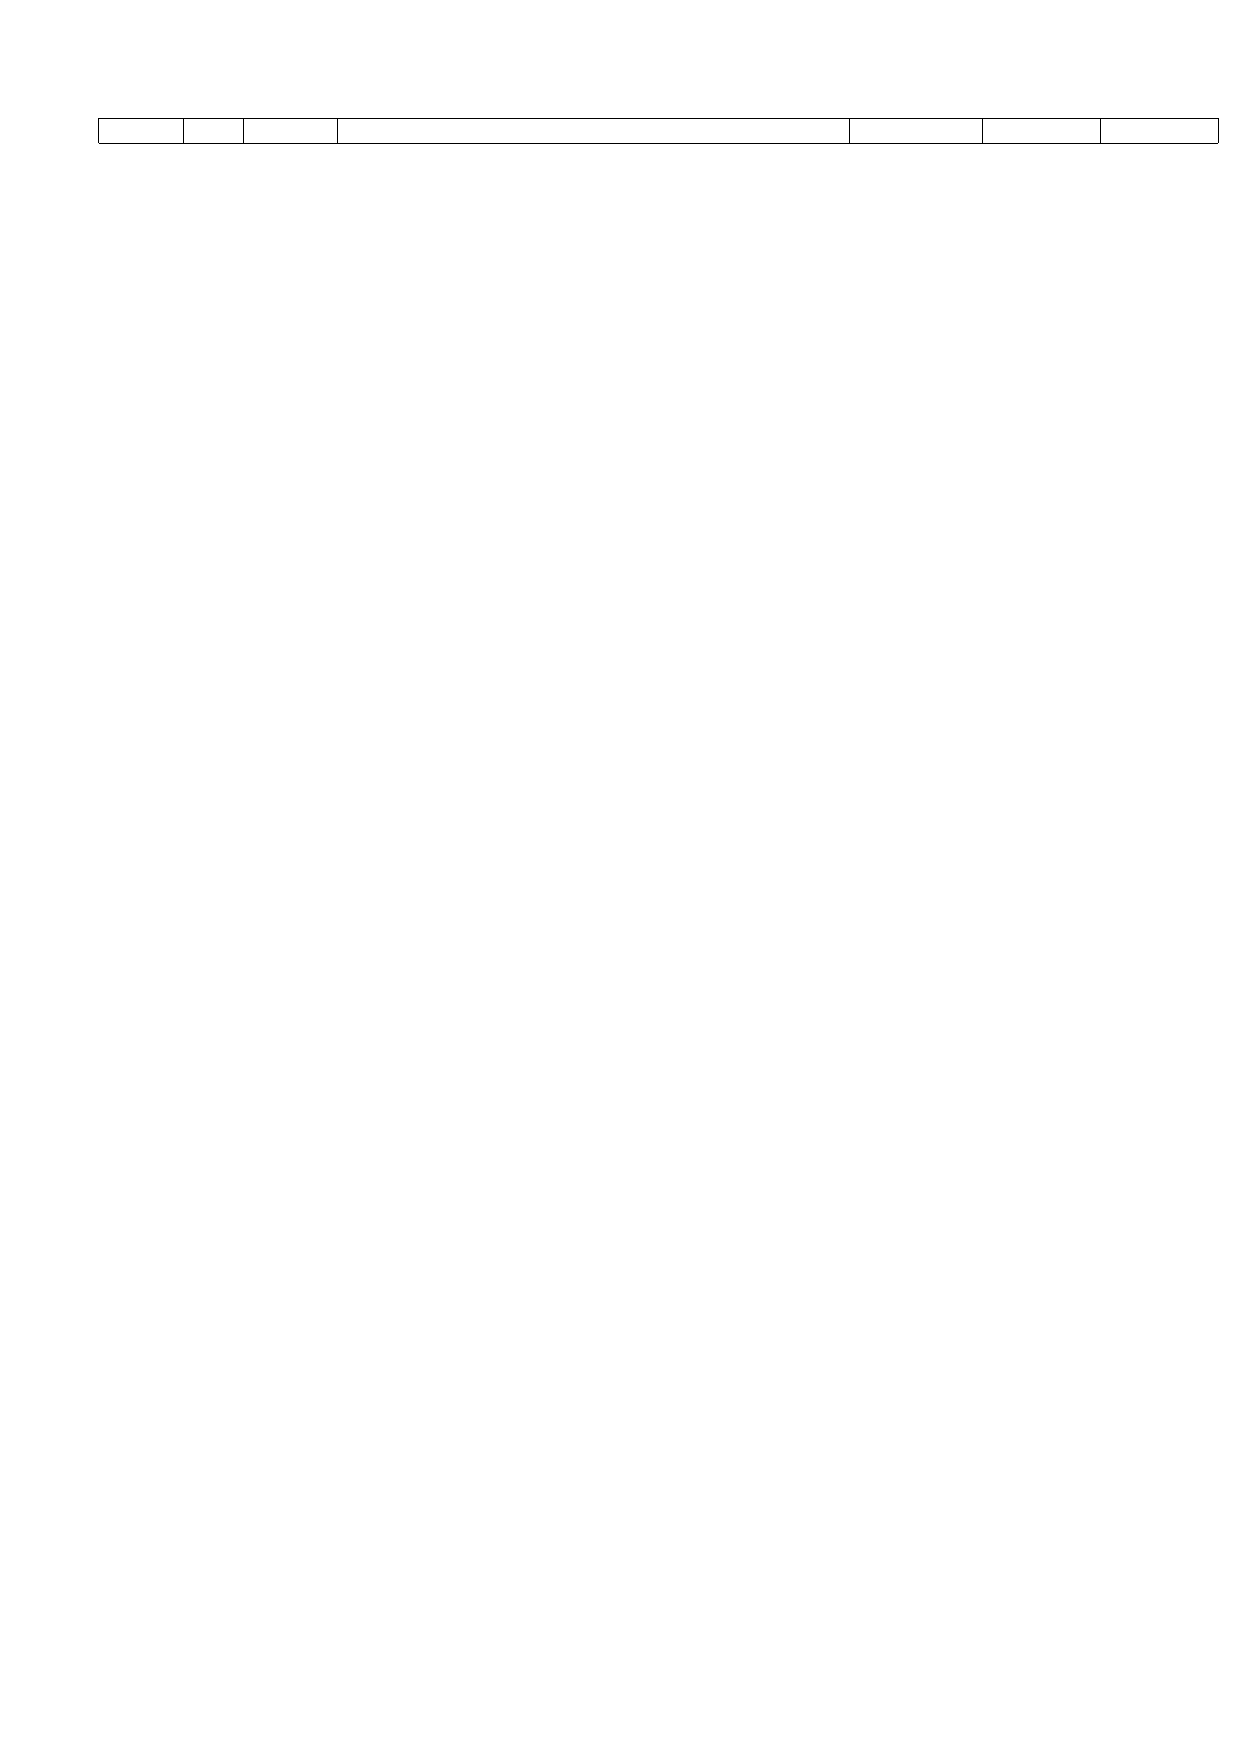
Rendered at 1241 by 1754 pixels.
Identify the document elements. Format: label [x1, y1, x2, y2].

table_cell [184, 119, 243, 143]
table_cell [850, 119, 982, 143]
table_cell [983, 119, 1100, 143]
table_cell [338, 119, 849, 143]
table_cell [244, 119, 337, 143]
table_cell [99, 119, 183, 143]
table_cell [1101, 119, 1218, 143]
